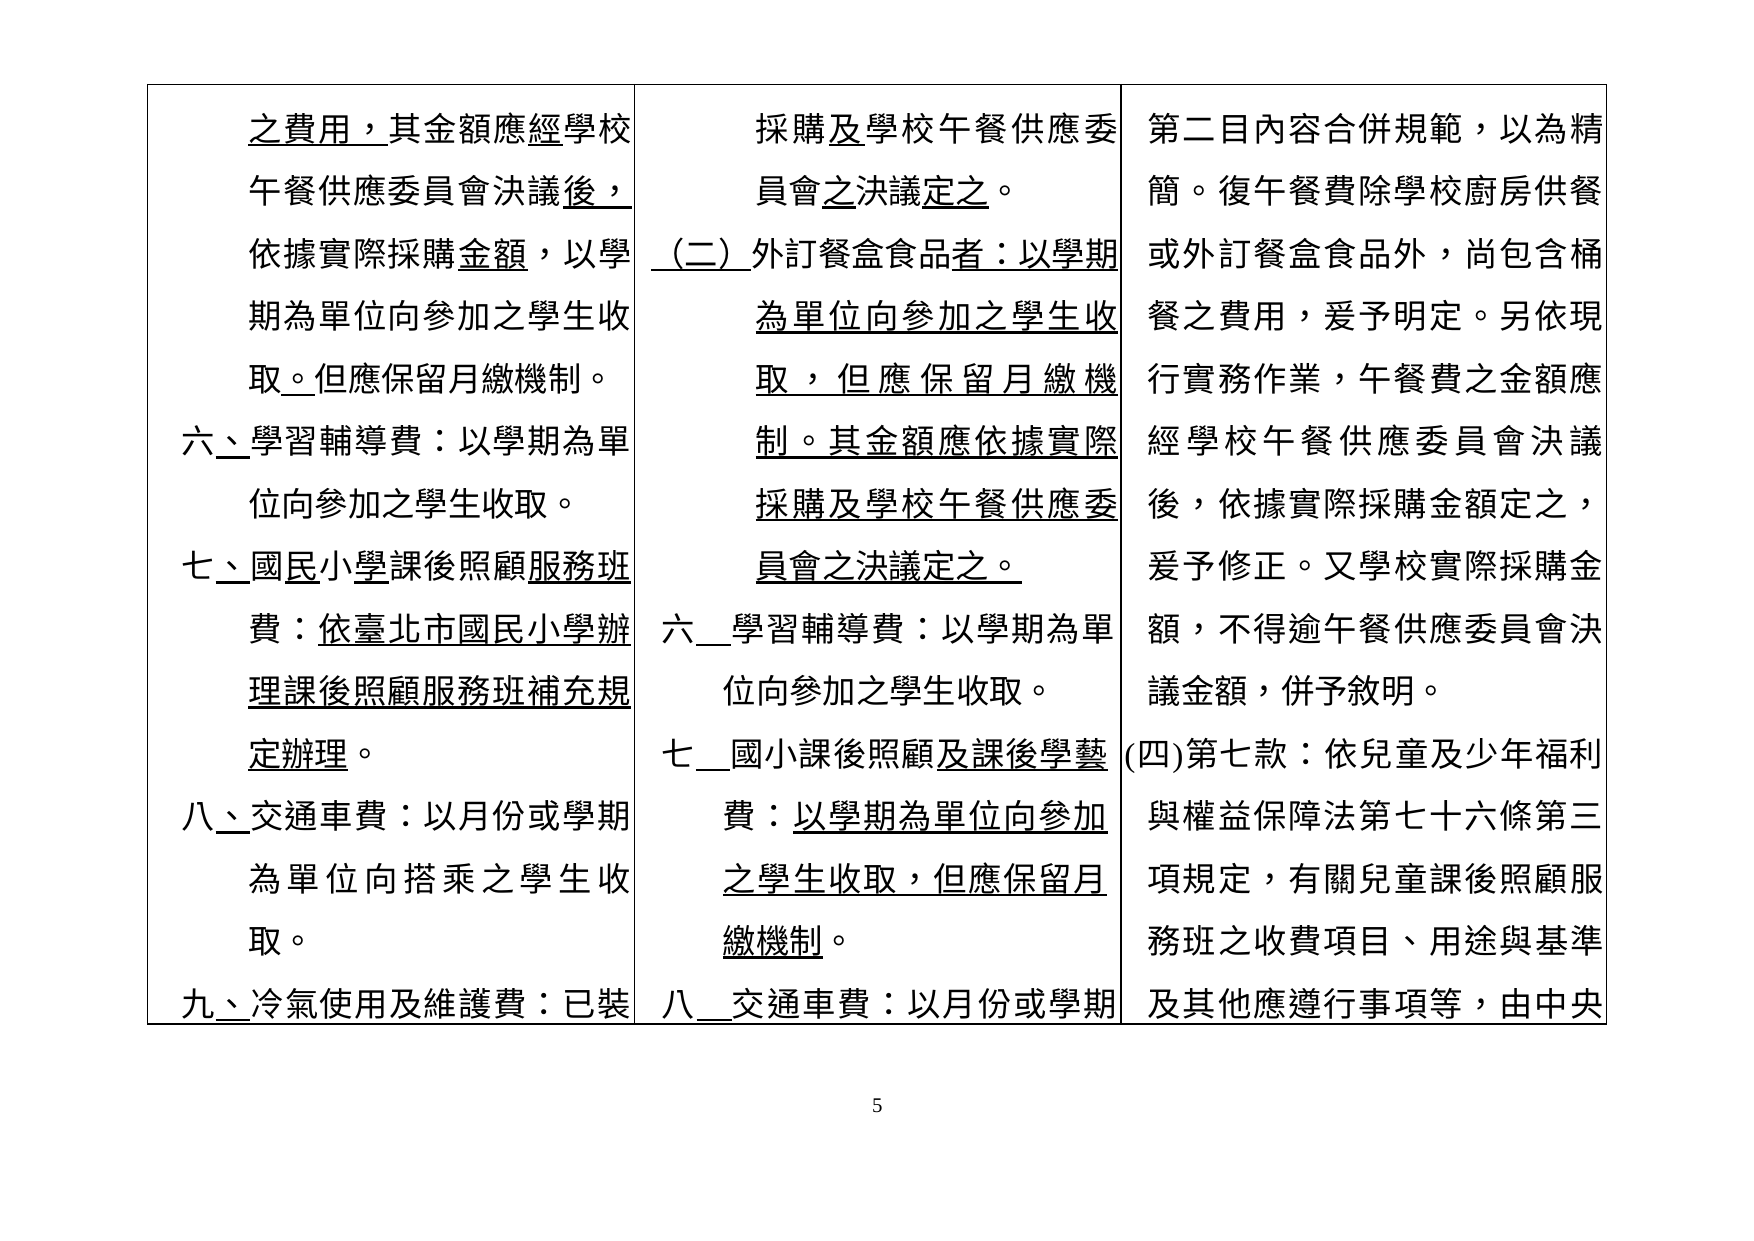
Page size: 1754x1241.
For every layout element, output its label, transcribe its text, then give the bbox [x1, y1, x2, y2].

table_cell 第二目內容合併規範，以為精簡。復午餐費除學校廚房供餐或外訂餐盒食品外，尚包含桶餐之費用，爰予明定。另依現行實務作業，午餐費之金額應經學校午餐供應委員會決議後，依據實際採購金額定之，爰予修正。又學校實際採購金額，不得逾午餐供應委員會決議金額，併予敘明。 (四)第七款：依兒童及少年福利與權益保障法第七十六條第三項規定，有關兒童課後照顧服務班之收費項目、用途與基準及其他應遵行事項等，由中央 [1122, 85, 1606, 1023]
table_cell 採購及學校午餐供應委員會之決議定之。 （二）外訂餐盒食品者：以學期為單位向參加之學生收取，但應保留月繳機制。其金額應依據實際採購及學校午餐供應委員會之決議定之。 六 學習輔導費：以學期為單位向參加之學生收取。 七 國小課後照顧及課後學藝費：以學期為單位向參加之學生收取，但應保留月繳機制。 八 交通車費：以月份或學期 [635, 85, 1120, 1023]
table_cell 第四條 代收代辦費之項目及其收取方式，學校應依下列規定辦理： 一、教科用書書籍費：向購買之學生收取。但不得代辦或介紹購買工具書或參考書。 二、學生寄宿費：以學期為單位向寄宿之學生收取。 三、家長會費：以學期為單位向學生家長收取，並得委託學校代收後，交學生家長會。但低收入戶者免收。 四、學生團體保險費：依高級中等以下學校學生及教保服務機構幼兒團體保險條例之相關規定辦理。 五、午餐費：指學校廚房供餐、外訂餐盒食品或桶餐之費用，其金額應經學校午餐供應委員會決議後，依據實際採購金額，以學期為單位向參加之學生收取。但應保留月繳機制。 六、學習輔導費：以學期為單位向參加之學生收取。 七、國民小學課後照顧服務班費：依臺北市國民小學辦理課後照顧服務班補充規定辦理。 八、交通車費：以月份或學期為單位向搭乘之學生收取。 九、冷氣使用及維護費：已裝設冷氣之班級，其金額應經班級學生家長會決議，並提經學生家長會之家長委員會或會員代表大會決議確認後，提送學校行政會報決議通過，以學期為單位向學生收取。但公立學校於學生在校作息時間內所衍生者，不得收取。 十、其他代收代辦費：其他學生個人需要及使用之事項，或學校為學生相關權益及福祉，接受委託代收代辦之費用，經學校行政會報決議通過，始得收費。前開會報並應邀請學生家長會授權之代表參加。 前項第九款但書所稱在校作息時間，指學校依臺北市國民小學學生作息時間規劃注意事項或臺北市國民中學學生在校作息時間規劃注意事項所定作息時間。 第一項費用收據、學校行政會報紀錄及相關資料，學校均應依規定年限保存，其收支情形，並應於學校資訊網路公告。 [148, 85, 634, 1023]
